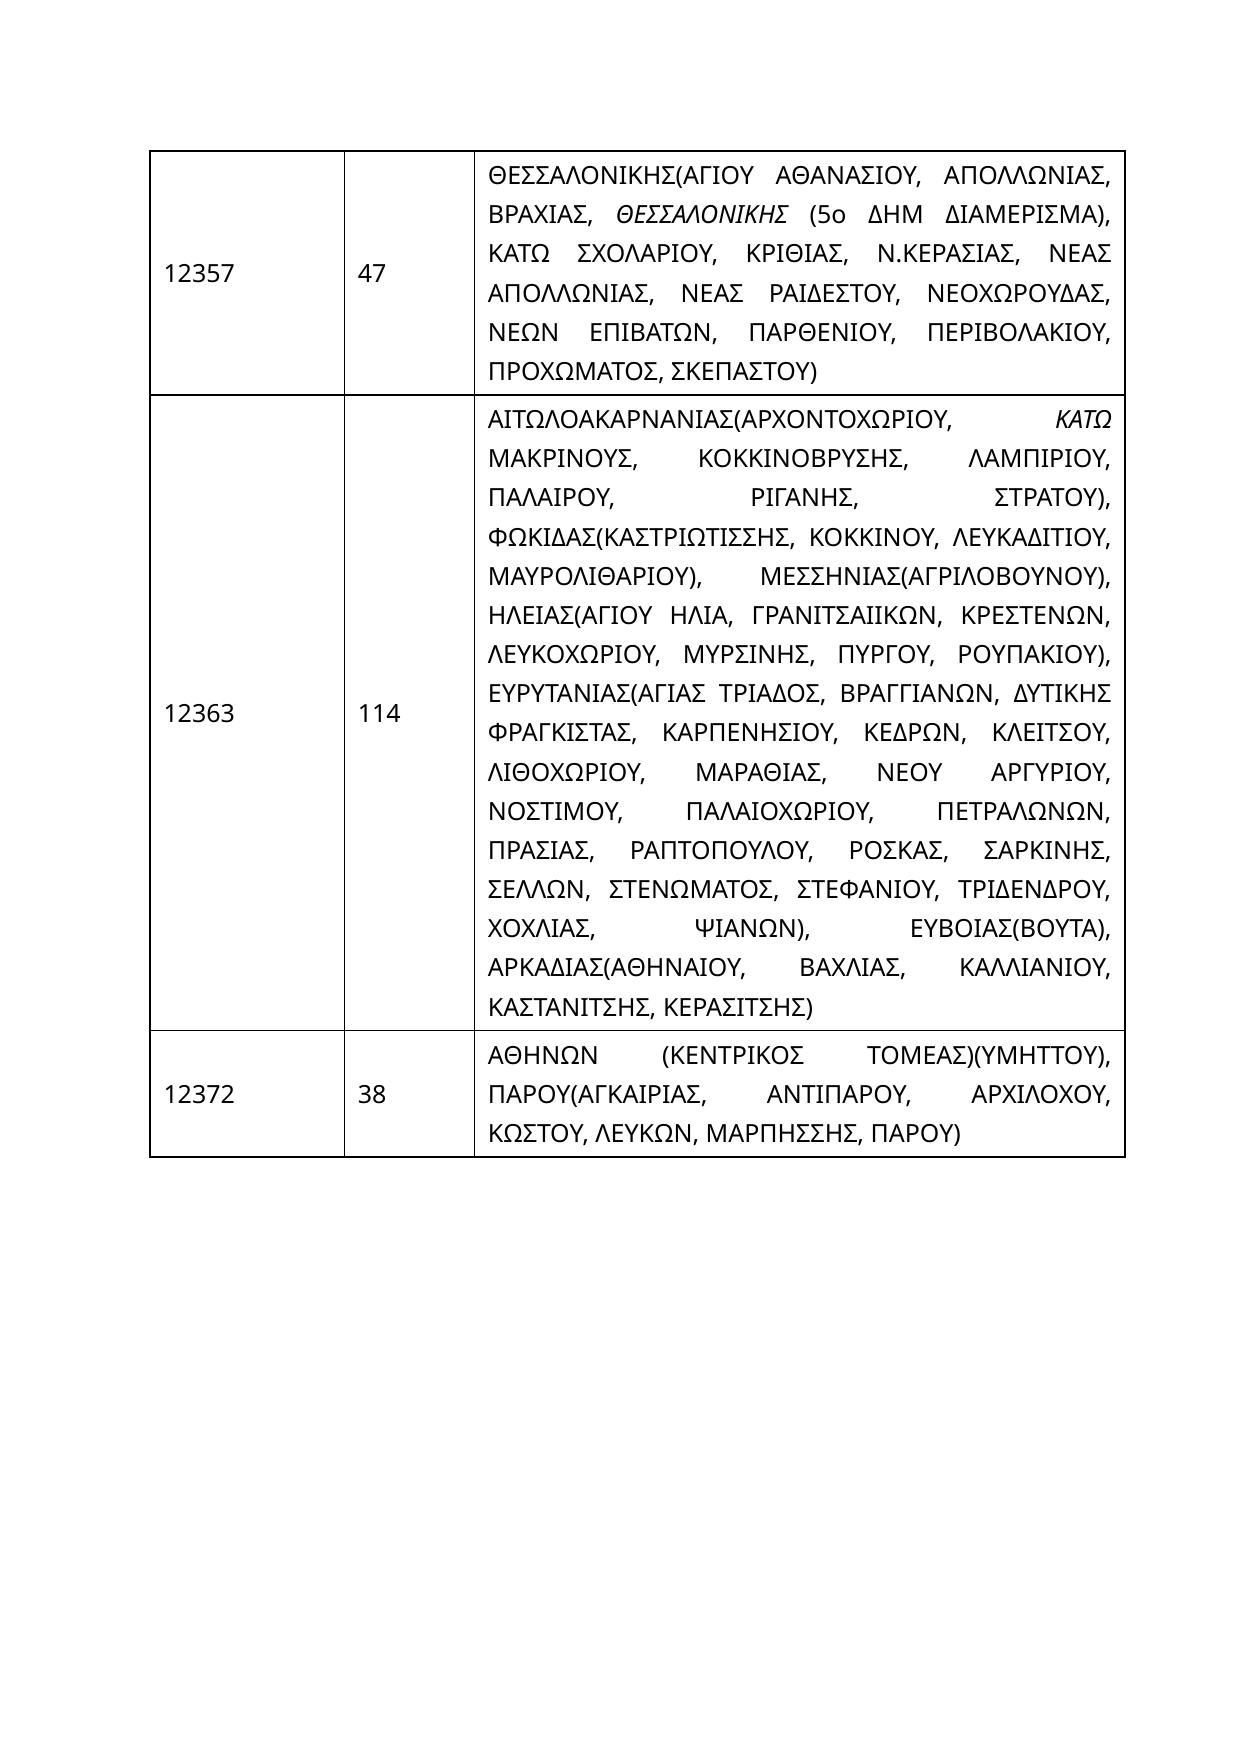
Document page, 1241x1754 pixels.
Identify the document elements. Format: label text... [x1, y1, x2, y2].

table_cell 38 [345, 1031, 474, 1156]
table_cell 12363 [151, 396, 344, 1029]
table_cell ΘΕΣΣΑΛΟΝΙΚΗΣ(ΑΓΙΟΥ ΑΘΑΝΑΣΙΟΥ, ΑΠΟΛΛΩΝΙΑΣ, ΒΡΑΧΙΑΣ, ΘΕΣΣΑΛΟΝΙΚΗΣ (5ο ΔΗΜ ΔΙΑΜΕΡΙΣΜΑ), ΚΑΤΩ ΣΧΟΛΑΡΙΟΥ, ΚΡΙΘΙΑΣ, Ν.ΚΕΡΑΣΙΑΣ, ΝΕΑΣ ΑΠΟΛΛΩΝΙΑΣ, ΝΕΑΣ ΡΑΙΔΕΣΤΟΥ, ΝΕΟΧΩΡΟΥΔΑΣ, ΝΕΩΝ ΕΠΙΒΑΤΩΝ, ΠΑΡΘΕΝΙΟΥ, ΠΕΡΙΒΟΛΑΚΙΟΥ, ΠΡΟΧΩΜΑΤΟΣ, ΣΚΕΠΑΣΤΟΥ) [475, 152, 1124, 394]
table_cell ΑΘΗΝΩΝ (ΚΕΝΤΡΙΚΟΣ ΤΟΜΕΑΣ)(ΥΜΗΤΤΟΥ), ΠΑΡΟΥ(ΑΓΚΑΙΡΙΑΣ, ΑΝΤΙΠΑΡΟΥ, ΑΡΧΙΛΟΧΟΥ, ΚΩΣΤΟΥ, ΛΕΥΚΩΝ, ΜΑΡΠΗΣΣΗΣ, ΠΑΡΟΥ) [475, 1031, 1124, 1156]
table_cell 12357 [151, 152, 344, 394]
table_cell 114 [345, 396, 474, 1029]
table_cell 47 [345, 152, 474, 394]
table_cell 12372 [151, 1031, 344, 1156]
table_cell ΑΙΤΩΛΟΑΚΑΡΝΑΝΙΑΣ(ΑΡΧΟΝΤΟΧΩΡΙΟΥ, ΚΑΤΩ ΜΑΚΡΙΝΟΥΣ, ΚΟΚΚΙΝΟΒΡΥΣΗΣ, ΛΑΜΠΙΡΙΟΥ, ΠΑΛΑΙΡΟΥ, ΡΙΓΑΝΗΣ, ΣΤΡΑΤΟΥ), ΦΩΚΙΔΑΣ(ΚΑΣΤΡΙΩΤΙΣΣΗΣ, ΚΟΚΚΙΝΟΥ, ΛΕΥΚΑΔΙΤΙΟΥ, ΜΑΥΡΟΛΙΘΑΡΙΟΥ), ΜΕΣΣΗΝΙΑΣ(ΑΓΡΙΛΟΒΟΥΝΟΥ), ΗΛΕΙΑΣ(ΑΓΙΟΥ ΗΛΙΑ, ΓΡΑΝΙΤΣΑΙΙΚΩΝ, ΚΡΕΣΤΕΝΩΝ, ΛΕΥΚΟΧΩΡΙΟΥ, ΜΥΡΣΙΝΗΣ, ΠΥΡΓΟΥ, ΡΟΥΠΑΚΙΟΥ), ΕΥΡΥΤΑΝΙΑΣ(ΑΓΙΑΣ ΤΡΙΑΔΟΣ, ΒΡΑΓΓΙΑΝΩΝ, ΔΥΤΙΚΗΣ ΦΡΑΓΚΙΣΤΑΣ, ΚΑΡΠΕΝΗΣΙΟΥ, ΚΕΔΡΩΝ, ΚΛΕΙΤΣΟΥ, ΛΙΘΟΧΩΡΙΟΥ, ΜΑΡΑΘΙΑΣ, ΝΕΟΥ ΑΡΓΥΡΙΟΥ, ΝΟΣΤΙΜΟΥ, ΠΑΛΑΙΟΧΩΡΙΟΥ, ΠΕΤΡΑΛΩΝΩΝ, ΠΡΑΣΙΑΣ, ΡΑΠΤΟΠΟΥΛΟΥ, ΡΟΣΚΑΣ, ΣΑΡΚΙΝΗΣ, ΣΕΛΛΩΝ, ΣΤΕΝΩΜΑΤΟΣ, ΣΤΕΦΑΝΙΟΥ, ΤΡΙΔΕΝΔΡΟΥ, ΧΟΧΛΙΑΣ, ΨΙΑΝΩΝ), ΕΥΒΟΙΑΣ(ΒΟΥΤΑ), ΑΡΚΑΔΙΑΣ(ΑΘΗΝΑΙΟΥ, ΒΑΧΛΙΑΣ, ΚΑΛΛΙΑΝΙΟΥ, ΚΑΣΤΑΝΙΤΣΗΣ, ΚΕΡΑΣΙΤΣΗΣ) [475, 396, 1124, 1029]
